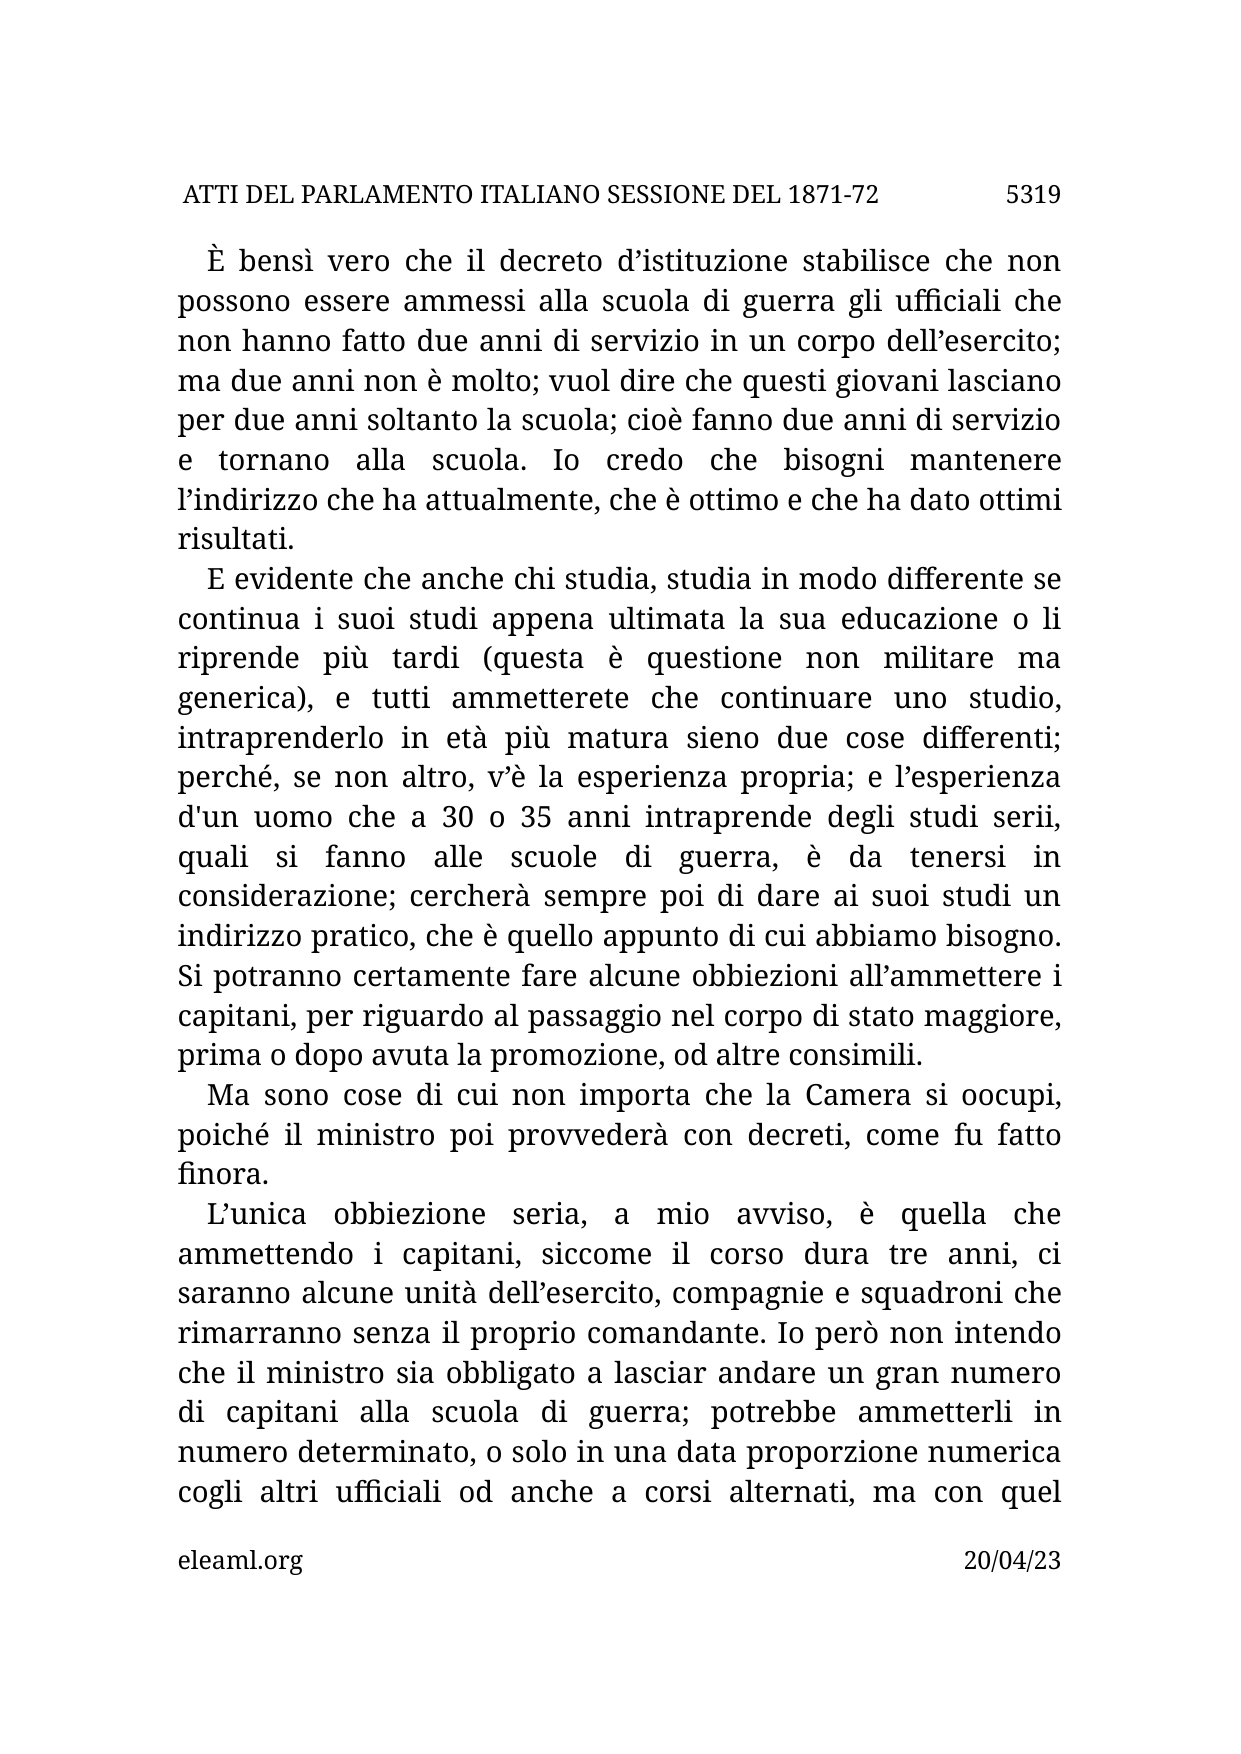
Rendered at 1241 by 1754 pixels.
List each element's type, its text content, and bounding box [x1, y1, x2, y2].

text Ma sono cose di cui non importa che la Camera si oocupi, poiché il ministro poi provvederà con decreti, come fu fatto finora. [177, 1074, 1063, 1193]
text E evidente che anche chi studia, studia in modo differente se continua i suoi studi appena ultimata la sua educazione o li riprende più tardi (questa è questione non militare ma generica), e tutti ammetterete che continuare uno studio, intraprenderlo in età più matura sieno due cose differenti; perché, se non altro, v’è la esperienza propria; e l’esperienza d'un uomo che a 30 o 35 anni intraprende degli studi serii, quali si fanno alle scuole di guerra, è da tenersi in considerazione; cercherà sempre poi di dare ai suoi studi un indirizzo pratico, che è quello appunto di cui abbiamo bisogno. Si potranno certamente fare alcune obbiezioni all’ammettere i capitani, per riguardo al passaggio nel corpo di stato maggiore, prima o dopo avuta la promozione, od altre consimili. [177, 558, 1063, 1074]
text L’unica obbiezione seria, a mio avviso, è quella che ammettendo i capitani, siccome il corso dura tre anni, ci saranno alcune unità dell’esercito, compagnie e squadroni che rimarranno senza il proprio comandante. Io però non intendo che il ministro sia obbligato a lasciar andare un gran numero di capitani alla scuola di guerra; potrebbe ammetterli in numero determinato, o solo in una data proporzione numerica cogli altri ufficiali od anche a corsi alternati, ma con quel [177, 1193, 1063, 1511]
text È bensì vero che il decreto d’istituzione stabilisce che non possono essere ammessi alla scuola di guerra gli ufficiali che non hanno fatto due anni di servizio in un corpo dell’esercito; ma due anni non è molto; vuol dire che questi giovani lasciano per due anni soltanto la scuola; cioè fanno due anni di servizio e tornano alla scuola. Io credo che bisogni mantenere l’indirizzo che ha attualmente, che è ottimo e che ha dato ottimi risultati. [177, 241, 1063, 558]
